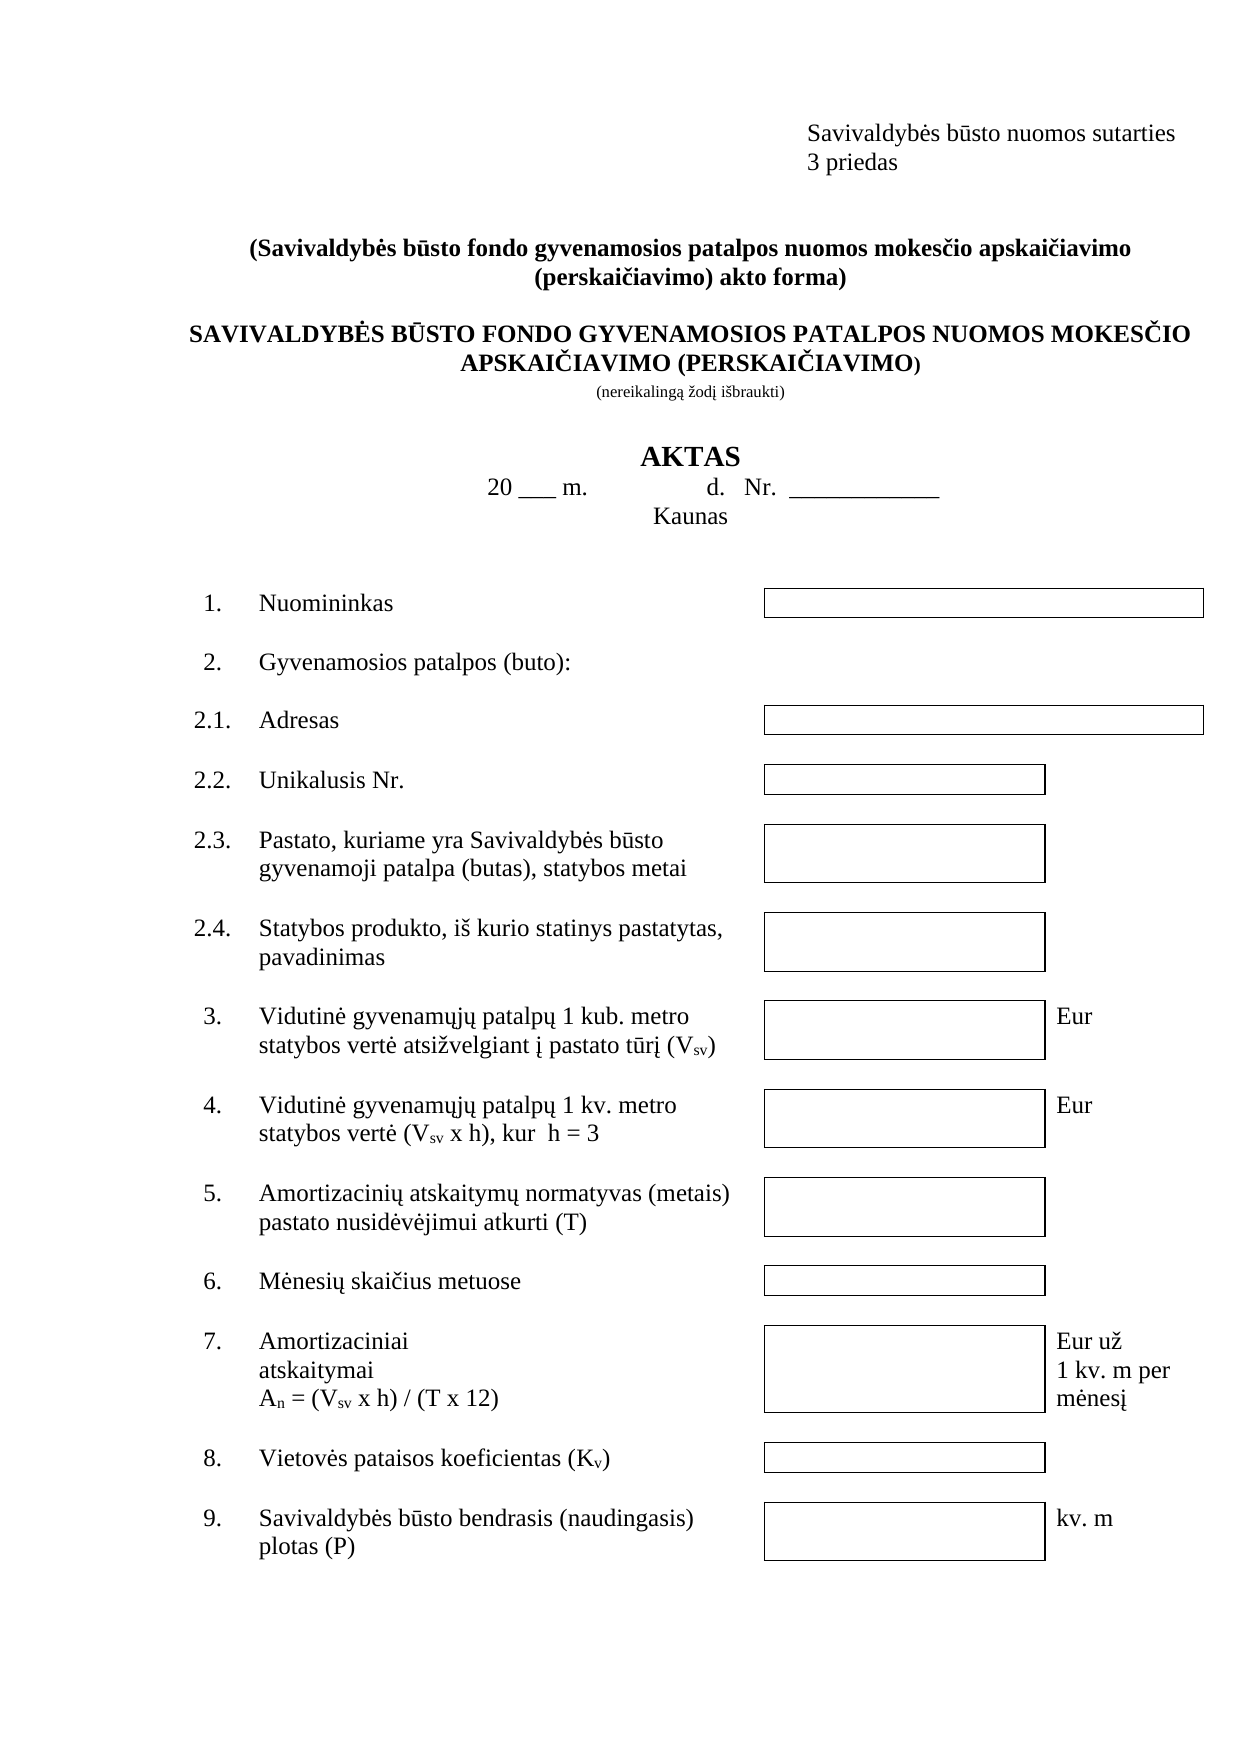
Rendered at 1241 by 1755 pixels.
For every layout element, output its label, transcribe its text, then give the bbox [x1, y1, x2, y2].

table_cell [764, 1148, 1045, 1177]
table_cell [1075, 559, 1204, 587]
table_cell Adresas [248, 705, 764, 734]
table_cell [764, 1561, 1045, 1595]
table_cell Amortizacinių atskaitymų normatyvas (metais) pastato nusidėvėjimui atkurti (T) [248, 1177, 764, 1236]
table_cell Savivaldybės būsto bendrasis (naudingasis) plotas (P) [248, 1502, 764, 1560]
table_cell [177, 1412, 247, 1442]
table_cell Eur [1046, 1089, 1204, 1147]
table_cell [1045, 676, 1204, 704]
table_cell 2.1. [177, 705, 247, 734]
table_cell 9. [177, 1502, 247, 1560]
table_cell [765, 1443, 1044, 1472]
table_cell [177, 1059, 247, 1089]
table_cell Statybos produkto, iš kurio statinys pastatytas, pavadinimas [248, 912, 764, 971]
table_cell 2.4. [177, 912, 247, 971]
table_cell [237, 204, 796, 233]
table_cell [764, 1296, 1045, 1325]
table_cell Eur už 1 kv. m per mėnesį [1046, 1325, 1204, 1412]
table_cell [248, 1147, 764, 1177]
table_cell [248, 794, 764, 824]
table_cell [177, 204, 237, 233]
table_cell [1045, 794, 1204, 824]
table_cell Vidutinė gyvenamųjų patalpų 1 kv. metro statybos vertė (Vsv x h), kur h = 3 [248, 1089, 764, 1147]
table_cell kv. m [1046, 1502, 1204, 1560]
table_cell [248, 1595, 764, 1624]
table_cell 2. [177, 647, 247, 676]
table_cell [765, 589, 1203, 617]
table_cell 2.3. [177, 824, 247, 882]
table_cell [765, 1326, 1044, 1412]
table_cell [177, 1472, 247, 1502]
table_cell [1045, 647, 1204, 676]
table_cell Mėnesių skaičius metuose [248, 1265, 764, 1295]
table_cell (Savivaldybės būsto fondo gyvenamosios patalpos nuomos mokesčio apskaičiavimo (perskaičiavimo) akto forma) [177, 233, 1204, 319]
table_cell [1046, 824, 1204, 882]
table_cell [765, 1503, 1044, 1560]
table_cell Vietovės pataisos koeficientas (Kv) [248, 1442, 764, 1472]
table_cell [765, 1090, 1044, 1147]
table_cell [764, 883, 1045, 912]
table_cell [177, 971, 247, 1000]
table_cell [1045, 1472, 1204, 1502]
table_cell [1045, 735, 1204, 764]
table_cell Eur [1046, 1000, 1204, 1059]
table_cell AKTAS [177, 439, 1204, 472]
table_cell 20 ___ m. d. Nr. ____________ [177, 473, 1204, 501]
table_cell [248, 1472, 764, 1502]
table_cell [1045, 1236, 1204, 1265]
table_cell [248, 1560, 764, 1595]
table_cell 1. [177, 588, 247, 617]
table_cell Unikalusis Nr. [248, 764, 764, 794]
table_cell [765, 706, 1045, 734]
table_cell Gyvenamosios patalpos (buto): [248, 647, 764, 676]
table_cell [177, 676, 247, 704]
table_cell [177, 794, 247, 824]
table_cell [248, 676, 764, 704]
table_cell [248, 1295, 764, 1325]
table_cell [1045, 1059, 1204, 1089]
table_cell [764, 972, 1045, 1000]
table_cell [764, 1473, 1045, 1502]
table_cell [1045, 706, 1203, 734]
table_cell [1045, 1147, 1204, 1177]
table_cell [1045, 1560, 1204, 1595]
table_cell 3. [177, 1000, 247, 1059]
table_cell [765, 1266, 1044, 1295]
table_header [237, 118, 796, 204]
table_cell [177, 734, 247, 764]
table_cell (nereikalingą žodį išbraukti) [177, 381, 1204, 439]
table_cell [764, 647, 1045, 676]
table_cell [765, 1001, 1044, 1059]
table_cell 6. [177, 1265, 247, 1295]
table_cell [1045, 1595, 1204, 1624]
table_cell [1046, 1265, 1204, 1295]
table_cell [1045, 882, 1204, 912]
table_cell 5. [177, 1177, 247, 1236]
table_cell [764, 1413, 1045, 1442]
table_cell [764, 735, 1045, 764]
table_cell [765, 913, 1044, 971]
table_cell [764, 676, 1045, 704]
table_cell 2.2. [177, 764, 247, 794]
table_cell [248, 882, 764, 912]
table_cell [177, 559, 247, 587]
table_cell [177, 882, 247, 912]
table_cell SAVIVALDYBĖS BŪSTO FONDO GYVENAMOSIOS PATALPOS NUOMOS MOKESČIO APSKAIČIAVIMO (PERSKAIČIAVIMO) [177, 319, 1204, 381]
table_cell [248, 1236, 764, 1265]
table_header Savivaldybės būsto nuomos sutarties 3 priedas [796, 118, 1204, 204]
table_cell [796, 204, 1204, 233]
table_cell [1045, 618, 1204, 647]
table_cell [248, 734, 764, 764]
table_cell [177, 1147, 247, 1177]
table_cell [177, 1295, 247, 1325]
table_cell [1045, 971, 1204, 1000]
table_cell [765, 825, 1044, 882]
table_cell [1046, 912, 1204, 971]
table_header [177, 118, 237, 204]
table_cell [1046, 1442, 1204, 1472]
table_cell 8. [177, 1442, 247, 1472]
table_cell [177, 1560, 247, 1595]
table_cell [177, 1595, 247, 1624]
table_cell [764, 795, 1045, 824]
table_cell [177, 617, 247, 647]
table_cell [248, 559, 764, 587]
table_cell Nuomininkas [248, 588, 764, 617]
table_cell Pastato, kuriame yra Savivaldybės būsto gyvenamoji patalpa (butas), statybos metai [248, 824, 764, 882]
table_cell [765, 1178, 1044, 1236]
table_cell [1045, 1295, 1204, 1325]
table_cell [764, 1237, 1045, 1265]
table_cell 4. [177, 1089, 247, 1147]
table_cell [248, 617, 764, 647]
table_cell [1045, 1412, 1204, 1442]
table_cell [248, 971, 764, 1000]
table_cell 7. [177, 1325, 247, 1412]
table_cell [765, 765, 1044, 794]
table_cell [764, 618, 1045, 647]
table_cell [1046, 764, 1204, 794]
table_cell [248, 1412, 764, 1442]
table_cell [177, 1236, 247, 1265]
table_cell Vidutinė gyvenamųjų patalpų 1 kub. metro statybos vertė atsižvelgiant į pastato tūrį (Vsv) [248, 1000, 764, 1059]
table_cell [764, 559, 1074, 587]
table_cell Amortizaciniai atskaitymai An = (Vsv x h) / (T x 12) [248, 1325, 764, 1412]
table_cell [764, 1595, 1045, 1624]
table_cell [1046, 1177, 1204, 1236]
table_cell [248, 1059, 764, 1089]
table_cell [764, 1060, 1045, 1089]
table_cell Kaunas [177, 501, 1204, 559]
